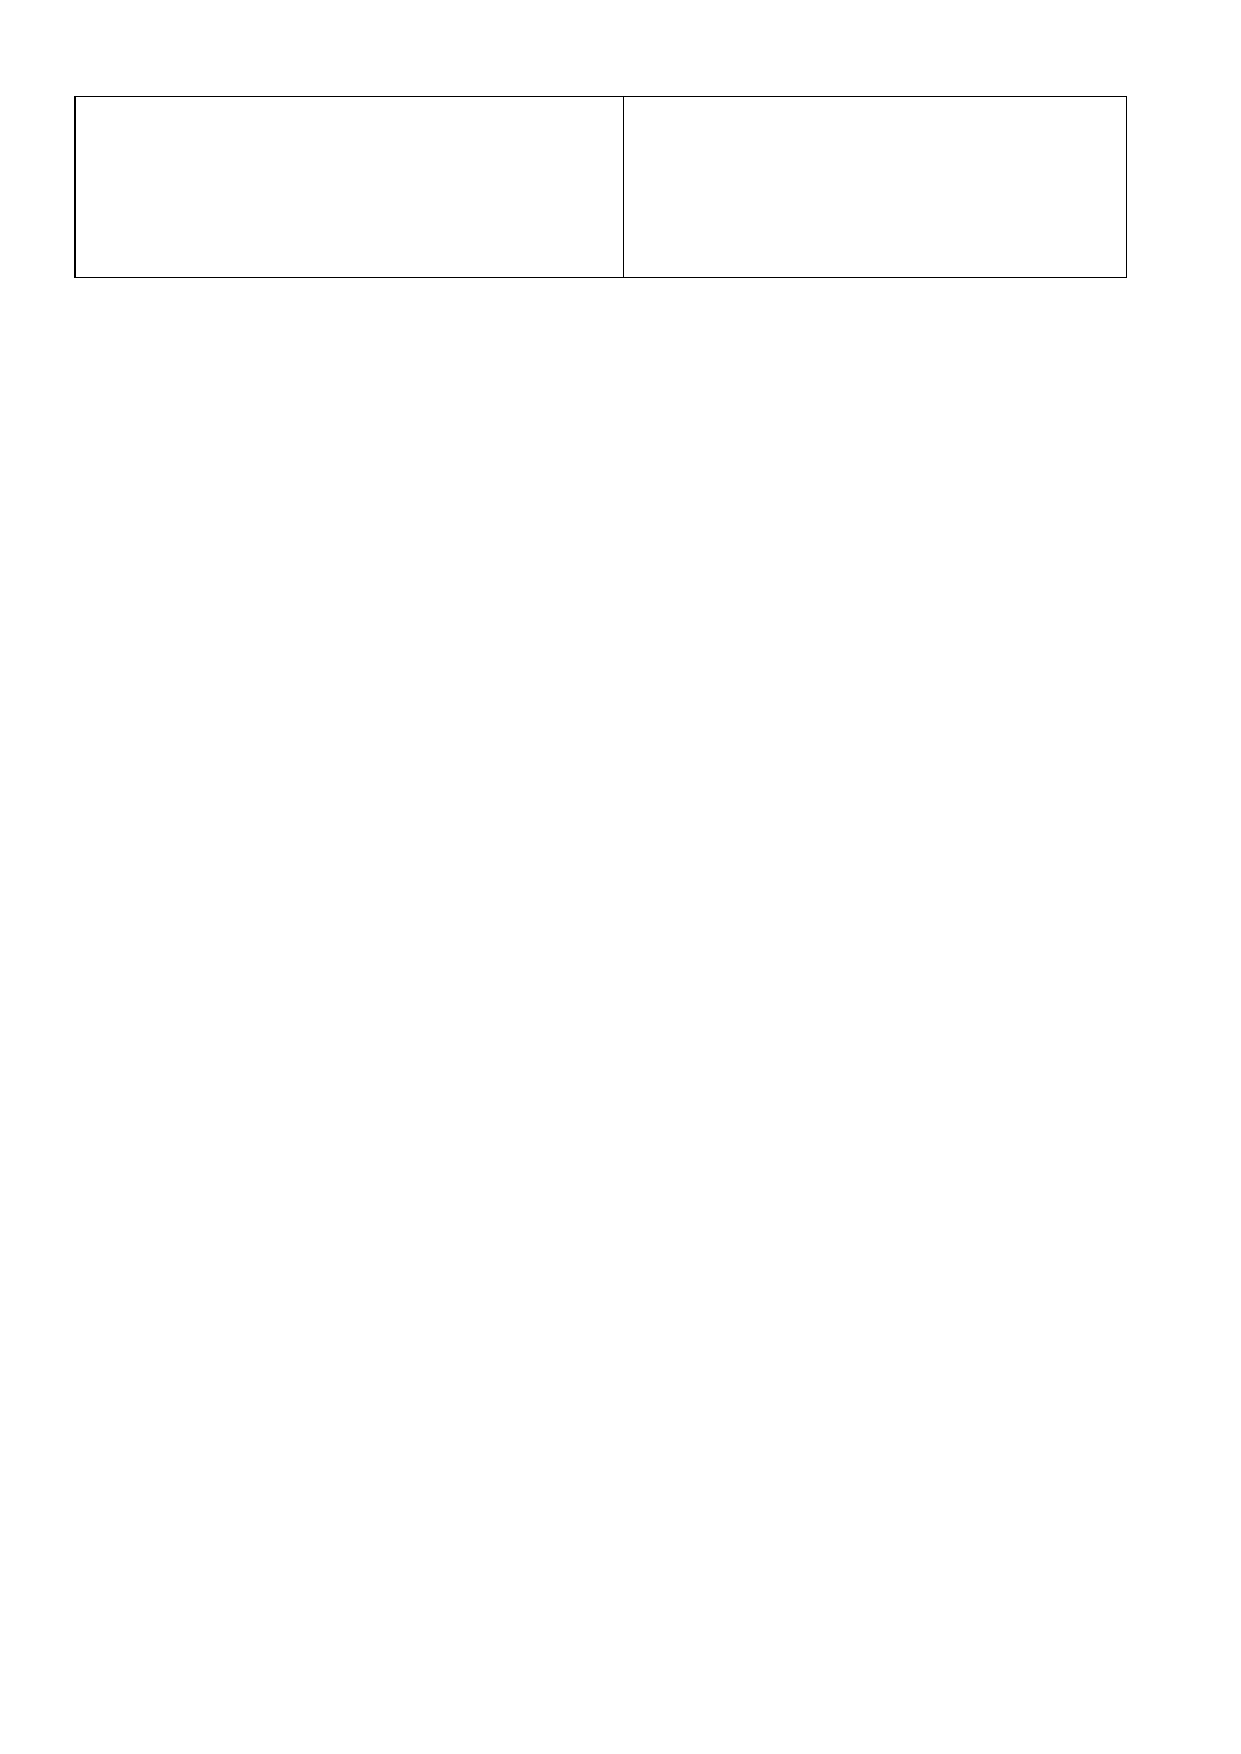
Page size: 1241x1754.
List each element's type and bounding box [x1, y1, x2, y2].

table_cell [624, 97, 1126, 277]
table_cell [76, 97, 623, 277]
